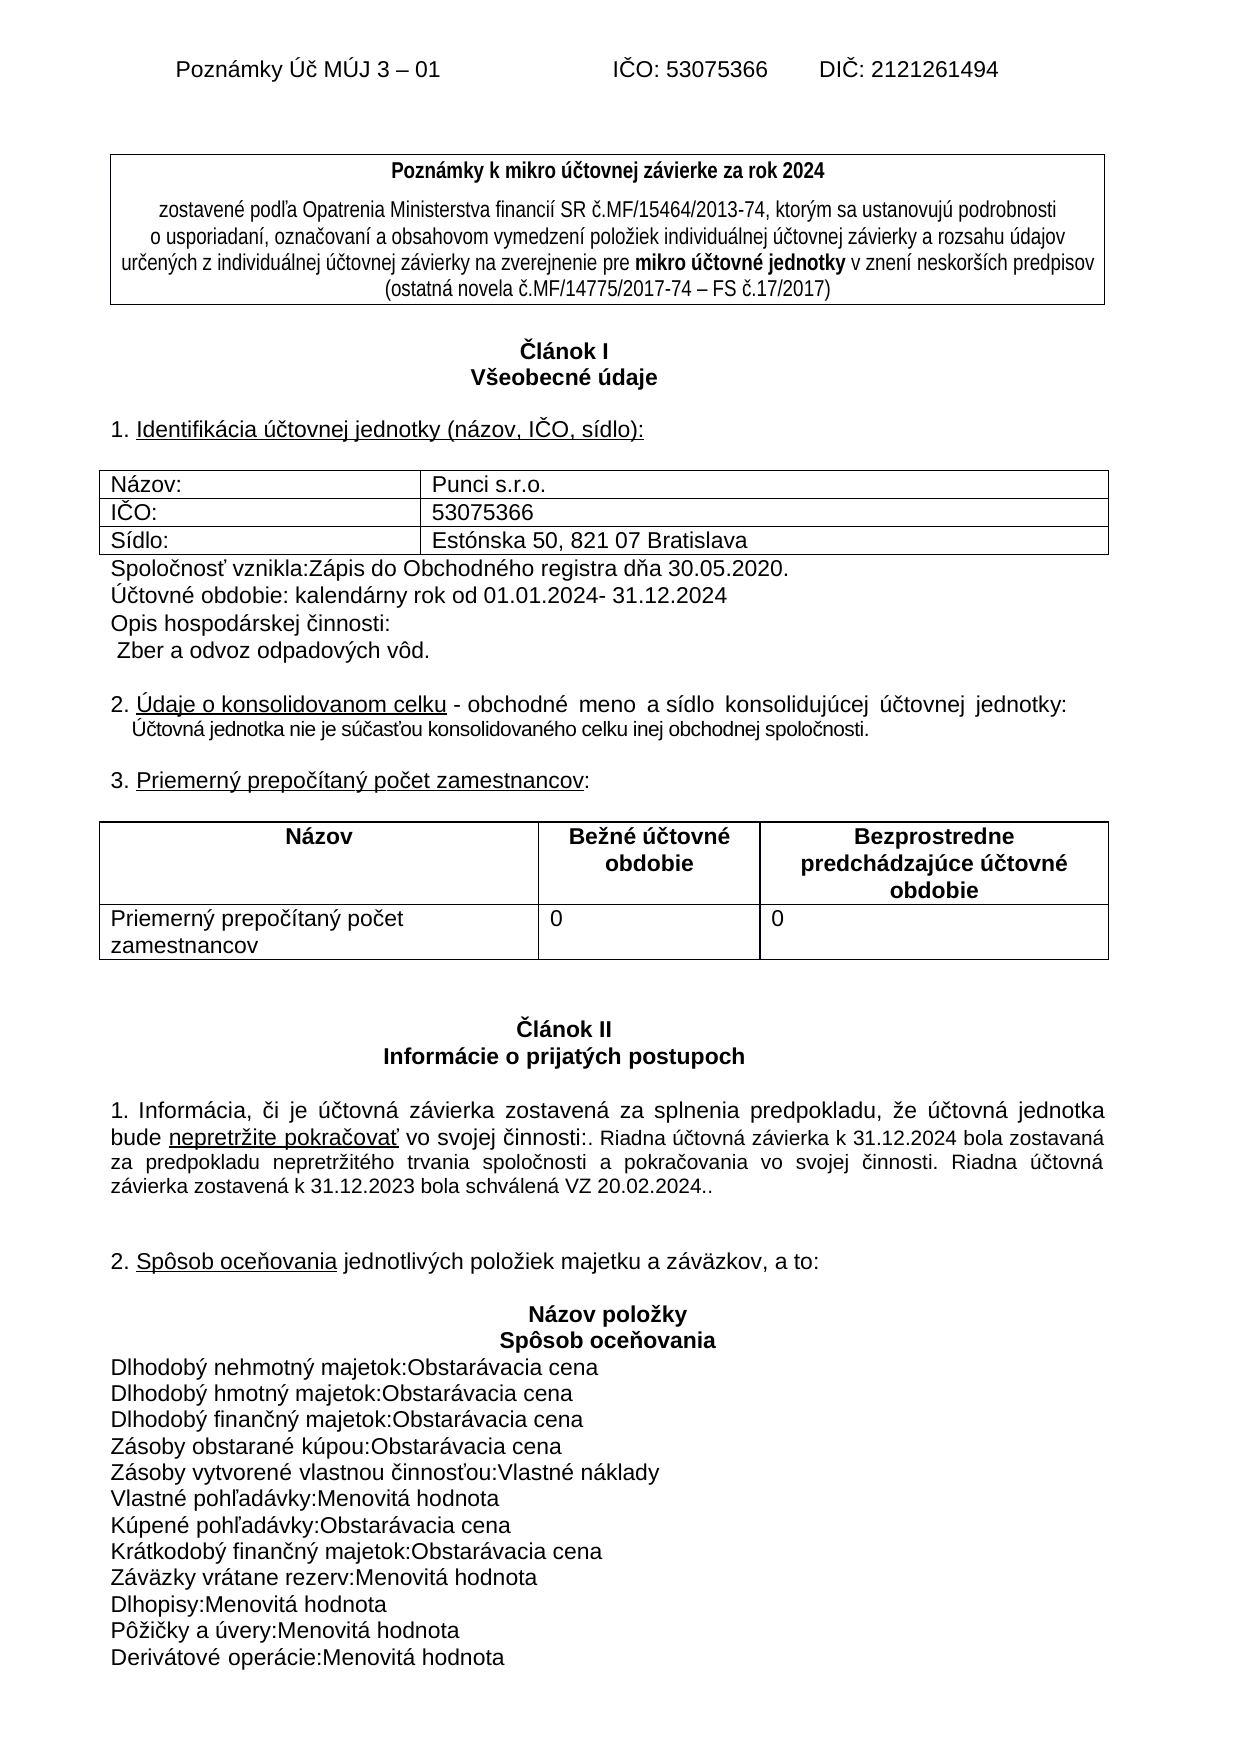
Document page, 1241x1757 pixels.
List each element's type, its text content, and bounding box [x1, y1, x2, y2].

text zostavené podľa Opatrenia Ministerstva financií SR č.MF/15464/2013-74, ktorým sa ustanovujú podrobnosti o usporiadaní, označovaní a obsahovom vymedzení položiek individuálnej účtovnej závierky a rozsahu údajov určených z individuálnej účtovnej závierky na zverejnenie pre mikro účtovné jednotky v znení neskorších predpisov [111, 193, 1104, 272]
text Dlhodobý finančný majetok:Obstarávacia cena [110, 1406, 1105, 1433]
text Vlastné pohľadávky:Menovitá hodnota [110, 1485, 1105, 1512]
text Účtovné obdobie: kalendárny rok od 01.01.2024- 31.12.2024 [110, 582, 1105, 609]
text 2. Údaje o konsolidovanom celku - obchodné meno a sídlo konsolidujúcej účtovnej jednotky: [110, 691, 1105, 717]
text Derivátové operácie:Menovitá hodnota [110, 1643, 1105, 1670]
subtitle Článok I [110, 338, 1018, 364]
table_header Punci s.r.o. [421, 471, 1108, 498]
table_header Názov: [100, 471, 420, 498]
text Krátkodobý finančný majetok:Obstarávacia cena [110, 1538, 1105, 1564]
table_cell 0 [539, 905, 759, 959]
table_cell 53075366 [421, 499, 1108, 526]
text 2. Spôsob oceňovania jednotlivých položiek majetku a záväzkov, a to: [110, 1248, 1105, 1274]
text Poznámky k mikro účtovnej závierke za rok 2024 [111, 155, 1104, 184]
text 1. Informácia, či je účtovná závierka zostavená za splnenia predpokladu, že účtovná jednotka bude nepretržite pokračovať vo svojej činnosti:. Riadna účtovná závierka k 31.12.2024 bola zostavaná za predpokladu nepretržitého trvania spoločnosti a pokračovania vo svojej činnosti. Riadna účtovná závierka zostavená k 31.12.2023 bola schválená VZ 20.02.2024.. [110, 1097, 1105, 1198]
text Dlhodobý hmotný majetok:Obstarávacia cena [110, 1380, 1105, 1406]
text Zásoby vytvorené vlastnou činnosťou:Vlastné náklady [110, 1459, 1105, 1485]
table_cell Sídlo: [100, 527, 420, 554]
text Účtovná jednotka nie je súčasťou konsolidovaného celku inej obchodnej spoločnosti. [110, 717, 1105, 741]
text Pôžičky a úvery:Menovitá hodnota [110, 1617, 1105, 1643]
text Zber a odvoz odpadových vôd. [110, 636, 1105, 663]
table_cell 0 [761, 905, 1108, 959]
text Zásoby obstarané kúpou:Obstarávacia cena [110, 1433, 1105, 1459]
text Opis hospodárskej činnosti: [110, 609, 1105, 636]
text Dlhopisy:Menovitá hodnota [110, 1591, 1105, 1617]
text Spôsob oceňovania [110, 1327, 1105, 1353]
table_header Bezprostredne predchádzajúce účtovné obdobie [761, 823, 1108, 904]
text Všeobecné údaje [110, 364, 1017, 391]
text Informácie o prijatých postupoch [110, 1043, 1018, 1069]
table_cell IČO: [100, 499, 420, 526]
subtitle Článok II [110, 1016, 1017, 1043]
text Záväzky vrátane rezerv:Menovitá hodnota [110, 1564, 1105, 1591]
table_cell Estónska 50, 821 07 Bratislava [421, 527, 1108, 554]
text 3. Priemerný prepočítaný počet zamestnancov: [110, 767, 1105, 794]
text Kúpené pohľadávky:Obstarávacia cena [110, 1512, 1105, 1538]
table_header Názov [100, 823, 538, 904]
text Názov položky [110, 1301, 1105, 1327]
text Spoločnosť vznikla:Zápis do Obchodného registra dňa 30.05.2020. [110, 555, 1105, 582]
table_cell Priemerný prepočítaný počet zamestnancov [100, 905, 538, 959]
text 1. Identifikácia účtovnej jednotky (názov, IČO, sídlo): [110, 416, 1105, 443]
text Dlhodobý nehmotný majetok:Obstarávacia cena [110, 1353, 1105, 1380]
text (ostatná novela č.MF/14775/2017-74 – FS č.17/2017) [111, 272, 1104, 304]
table_header Bežné účtovné obdobie [539, 823, 759, 904]
